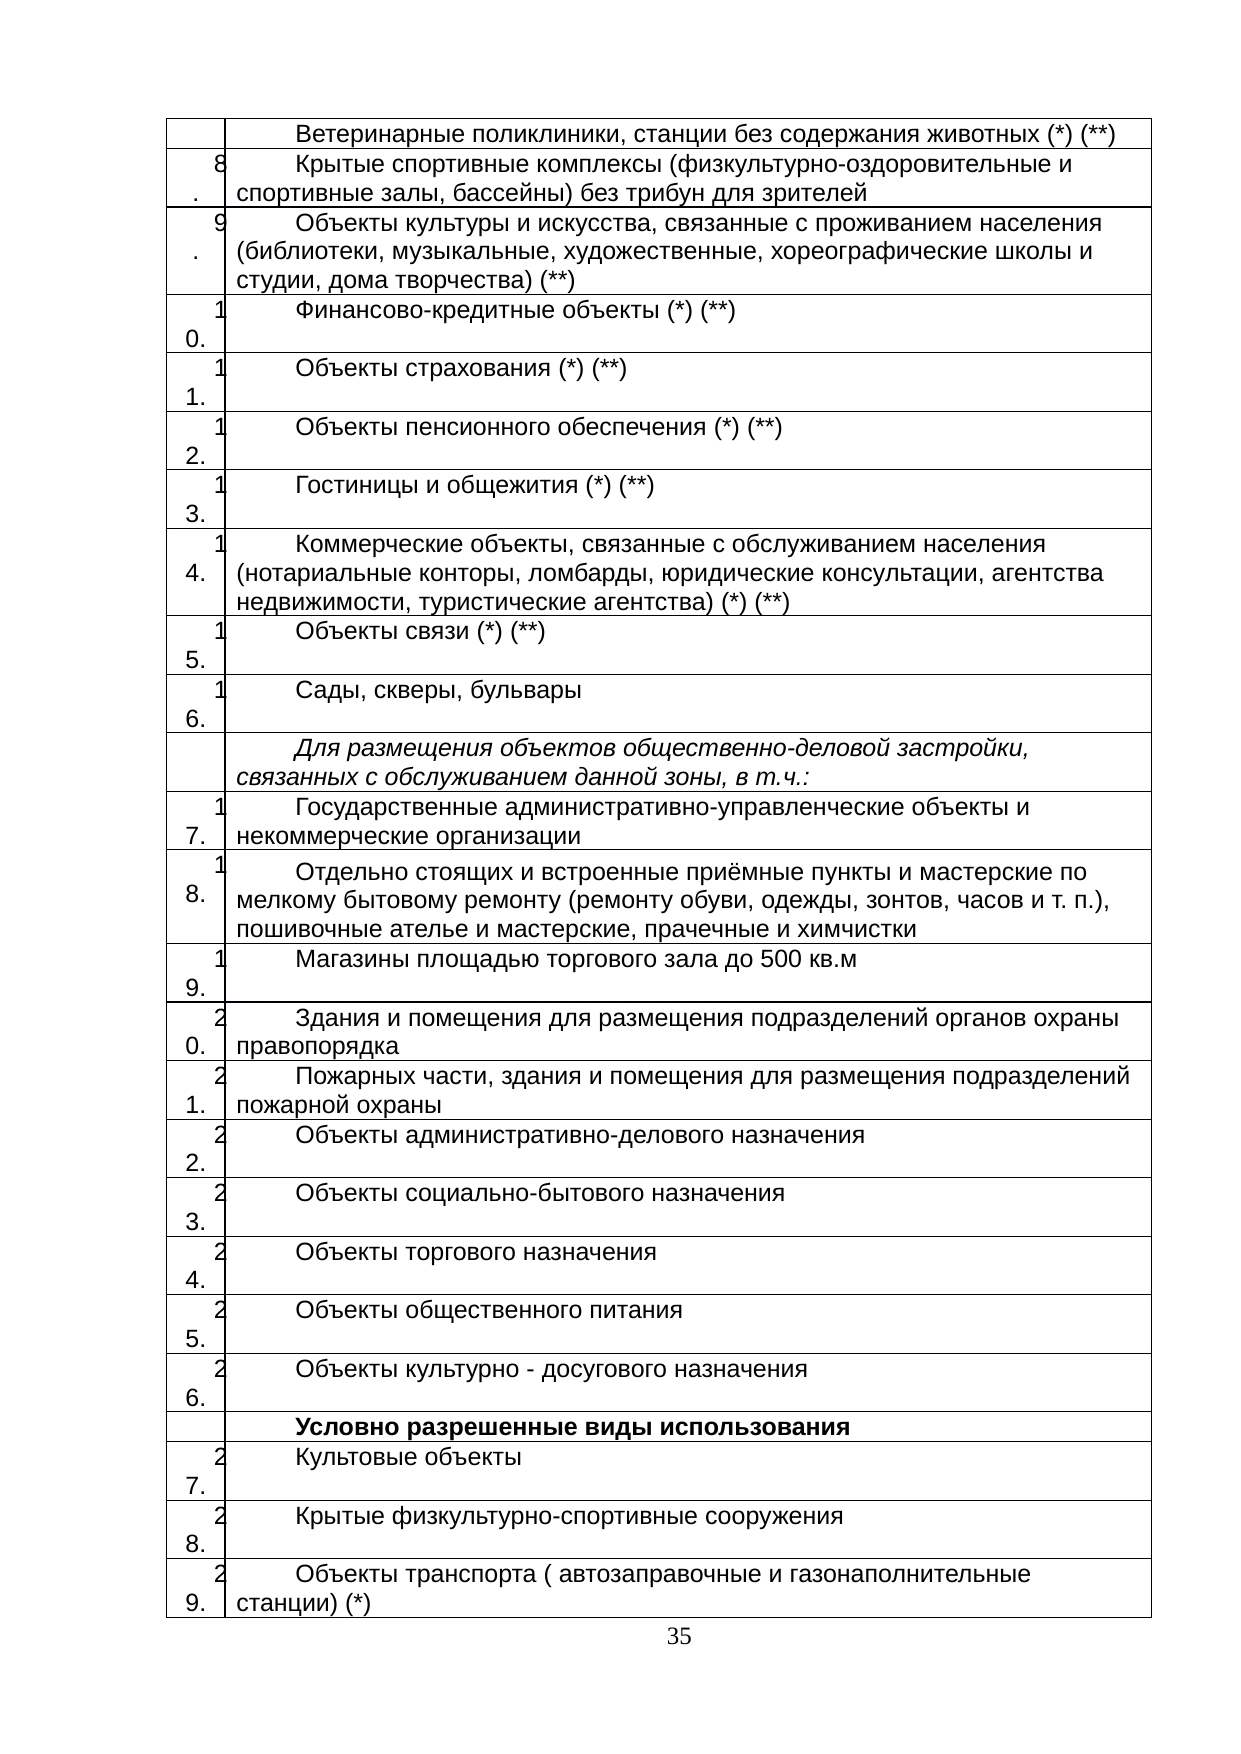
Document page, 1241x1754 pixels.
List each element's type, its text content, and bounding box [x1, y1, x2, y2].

table_cell Объекты торгового назначения [226, 1237, 1151, 1294]
table_cell Магазины площадью торгового зала до 500 кв.м [226, 944, 1151, 1001]
table_cell 15. [167, 616, 224, 674]
table_cell Государственные административно-управленческие объекты и некоммерческие организации [226, 792, 1151, 849]
table_cell 26. [167, 1354, 224, 1411]
table_cell Объекты культуры и искусства, связанные с проживанием населения (библиотеки, музыкальные, художественные, хореографические школы и студии, дома творчества) (**) [226, 208, 1151, 294]
table_cell 18. [167, 850, 224, 943]
table_cell Финансово-кредитные объекты (*) (**) [226, 295, 1151, 352]
table_cell Ветеринарные поликлиники, станции без содержания животных (*) (**) [226, 119, 1151, 148]
table_cell Гостиницы и общежития (*) (**) [226, 470, 1151, 528]
table_cell 27. [167, 1442, 224, 1499]
table_cell 13. [167, 470, 224, 528]
table_cell 12. [167, 412, 224, 469]
table_cell Для размещения объектов общественно-деловой застройки, связанных с обслуживанием данной зоны, в т.ч.: [226, 733, 1151, 791]
table_cell 16. [167, 675, 224, 732]
table_cell 29. [167, 1559, 224, 1617]
table_cell Объекты пенсионного обеспечения (*) (**) [226, 412, 1151, 469]
table_cell 25. [167, 1295, 224, 1353]
table_cell 14. [167, 529, 224, 615]
table_cell 10. [167, 295, 224, 352]
table_cell Культовые объекты [226, 1442, 1151, 1499]
table_cell Объекты культурно - досугового назначения [226, 1354, 1151, 1411]
table_cell 8. [167, 149, 224, 206]
table_cell Объекты связи (*) (**) [226, 616, 1151, 674]
table_cell Здания и помещения для размещения подразделений органов охраны правопорядка [226, 1003, 1151, 1060]
table_cell 24. [167, 1237, 224, 1294]
table_cell Объекты страхования (*) (**) [226, 353, 1151, 411]
table_cell 17. [167, 792, 224, 849]
table_cell Крытые спортивные комплексы (физкультурно-оздоровительные и спортивные залы, бассейны) без трибун для зрителей [226, 149, 1151, 206]
table_cell 20. [167, 1003, 224, 1060]
table_cell Коммерческие объекты, связанные с обслуживанием населения (нотариальные конторы, ломбарды, юридические консультации, агентства недвижимости, туристические агентства) (*) (**) [226, 529, 1151, 615]
table_cell Сады, скверы, бульвары [226, 675, 1151, 732]
table_cell [167, 119, 224, 148]
table_cell 19. [167, 944, 224, 1001]
table_cell Объекты административно-делового назначения [226, 1120, 1151, 1177]
table_cell Условно разрешенные виды использования [226, 1412, 1151, 1441]
table_cell [167, 1412, 224, 1441]
table_cell Пожарных части, здания и помещения для размещения подразделений пожарной охраны [226, 1061, 1151, 1118]
table_cell 22. [167, 1120, 224, 1177]
table_cell Объекты общественного питания [226, 1295, 1151, 1353]
table_cell 21. [167, 1061, 224, 1118]
table_cell 11. [167, 353, 224, 411]
table_cell [167, 733, 224, 791]
table_cell 28. [167, 1501, 224, 1558]
table_cell Отдельно стоящих и встроенные приёмные пункты и мастерские по мелкому бытовому ремонту (ремонту обуви, одежды, зонтов, часов и т. п.), пошивочные ателье и мастерские, прачечные и химчистки [226, 850, 1151, 943]
table_cell Объекты социально-бытового назначения [226, 1178, 1151, 1236]
table_cell 9. [167, 208, 224, 294]
table_cell 23. [167, 1178, 224, 1236]
table_cell Объекты транспорта ( автозаправочные и газонаполнительные станции) (*) [226, 1559, 1151, 1617]
table_cell Крытые физкультурно-спортивные сооружения [226, 1501, 1151, 1558]
